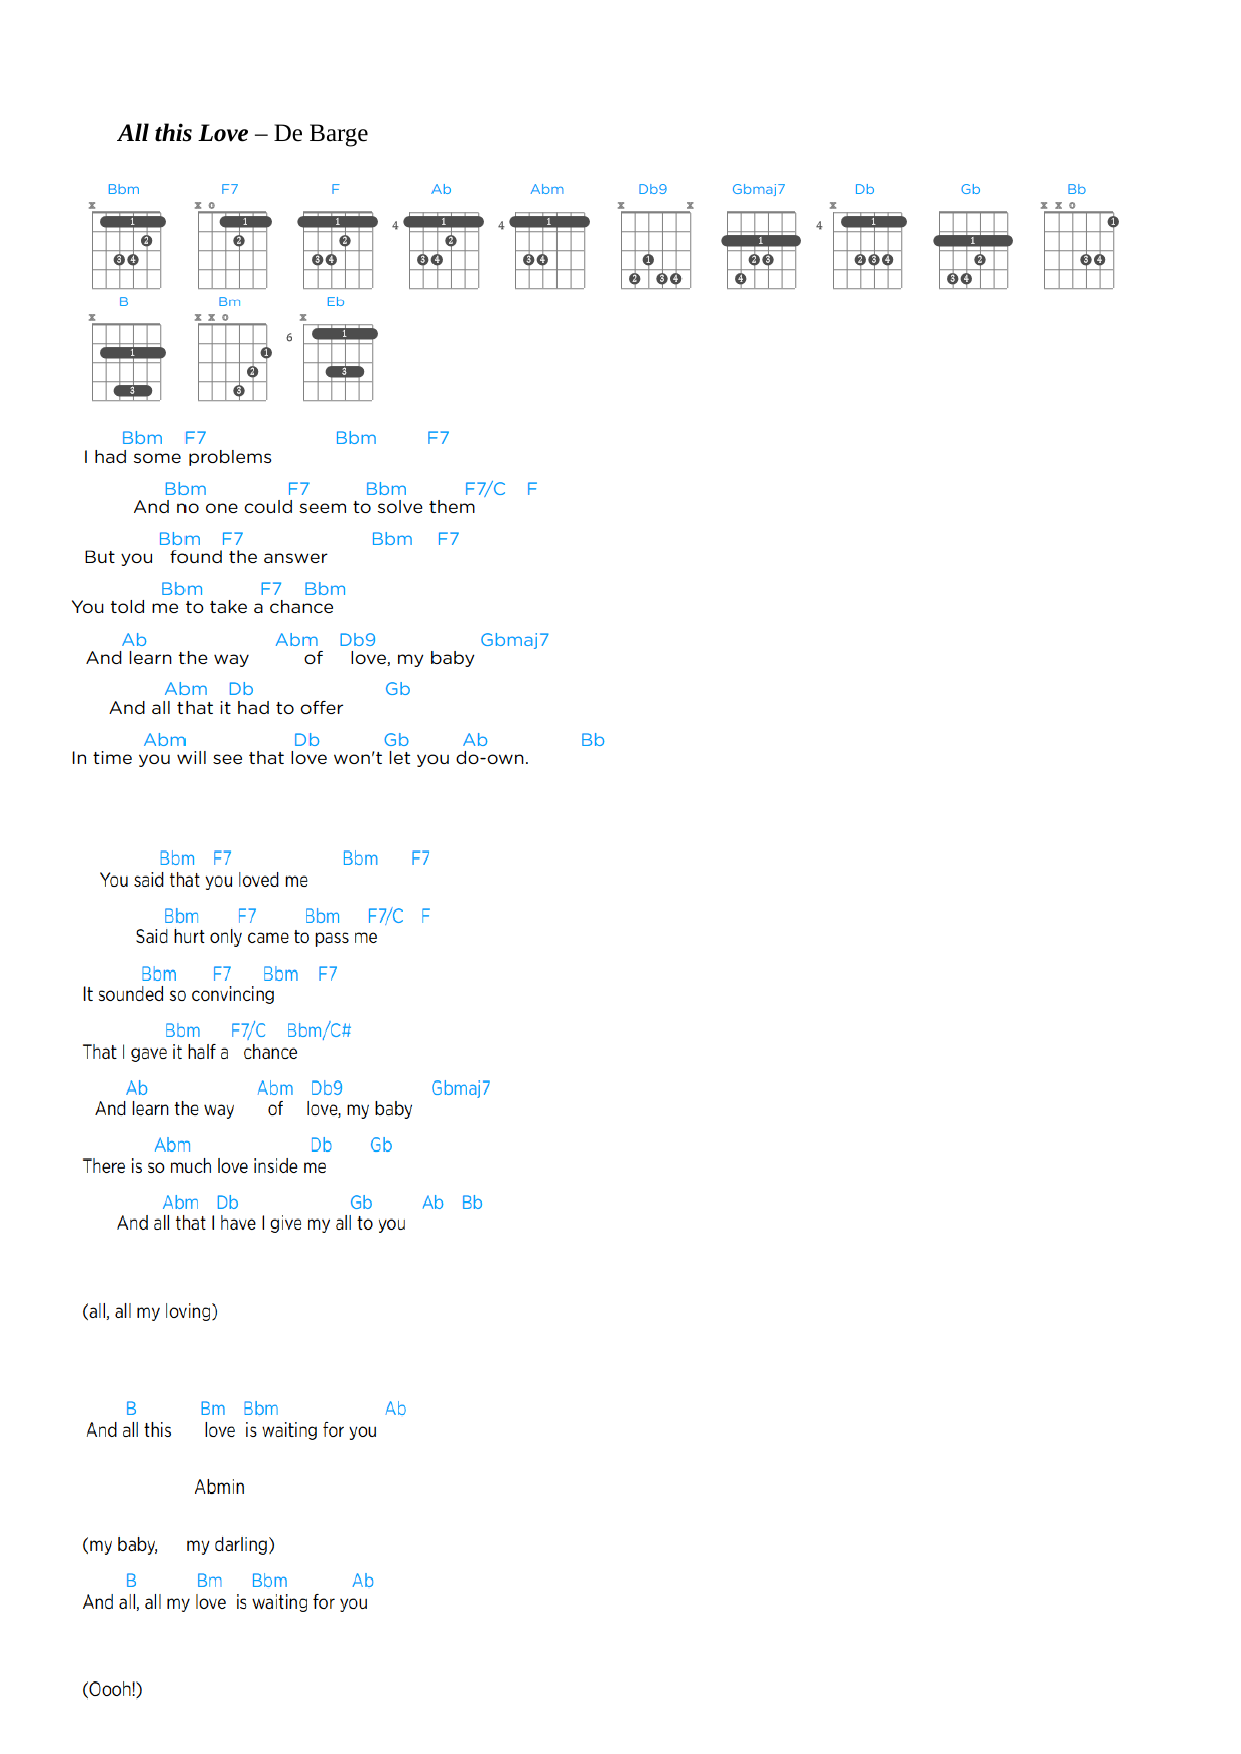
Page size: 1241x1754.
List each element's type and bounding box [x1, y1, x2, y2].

picture [61, 176, 1179, 801]
picture [63, 835, 642, 1708]
